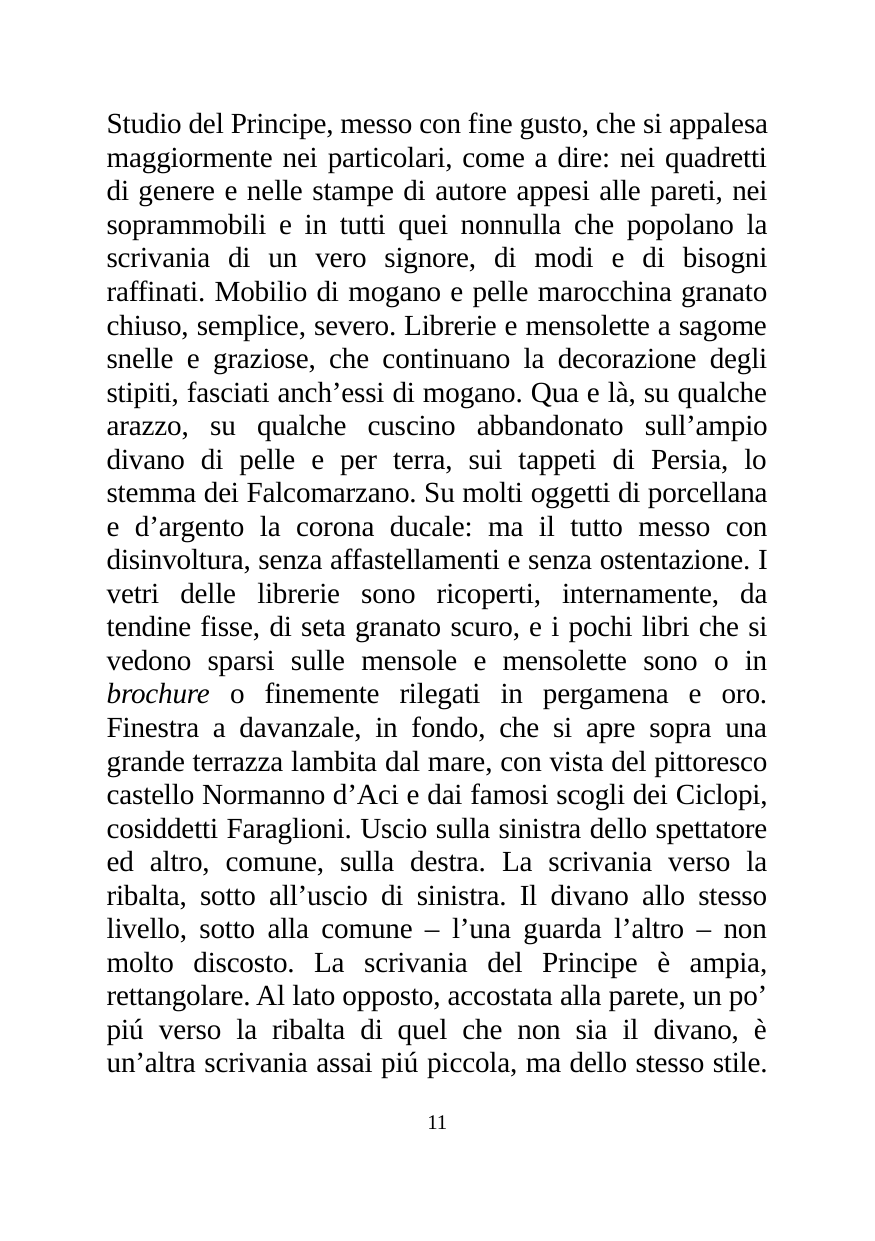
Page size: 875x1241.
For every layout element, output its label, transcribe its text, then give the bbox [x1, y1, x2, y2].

text Studio del Principe, messo con fine gusto, che si appalesa maggiormente nei particolari, come a dire: nei quadretti di genere e nelle stampe di autore appesi alle pareti, nei soprammobili e in tutti quei nonnulla che popolano la scrivania di un vero signore, di modi e di bisogni raffinati. Mobilio di mogano e pelle marocchina granato chiuso, semplice, severo. Librerie e mensolette a sagome snelle e graziose, che continuano la decorazione degli stipiti, fasciati anch’essi di mogano. Qua e là, su qualche arazzo, su qualche cuscino abbandonato sull’ampio divano di pelle e per terra, sui tappeti di Persia, lo stemma dei Falcomarzano. Su molti oggetti di porcellana e d’argento la corona ducale: ma il tutto messo con disinvoltura, senza affastellamenti e senza ostentazione. I vetri delle librerie sono ricoperti, internamente, da tendine fisse, di seta granato scuro, e i pochi libri che si vedono sparsi sulle mensole e mensolette sono o in brochure o finemente rilegati in pergamena e oro. Finestra a davanzale, in fondo, che si apre sopra una grande terrazza lambita dal mare, con vista del pittoresco castello Normanno d’Aci e dai famosi scogli dei Ciclopi, cosiddetti Faraglioni. Uscio sulla sinistra dello spettatore ed altro, comune, sulla destra. La scrivania verso la ribalta, sotto all’uscio di sinistra. Il divano allo stesso livello, sotto alla comune – l’una guarda l’altro – non molto discosto. La scrivania del Principe è ampia, rettangolare. Al lato opposto, accostata alla parete, un po’ piú verso la ribalta di quel che non sia il divano, è un’altra scrivania assai piú piccola, ma dello stesso stile. [106, 106, 768, 1079]
